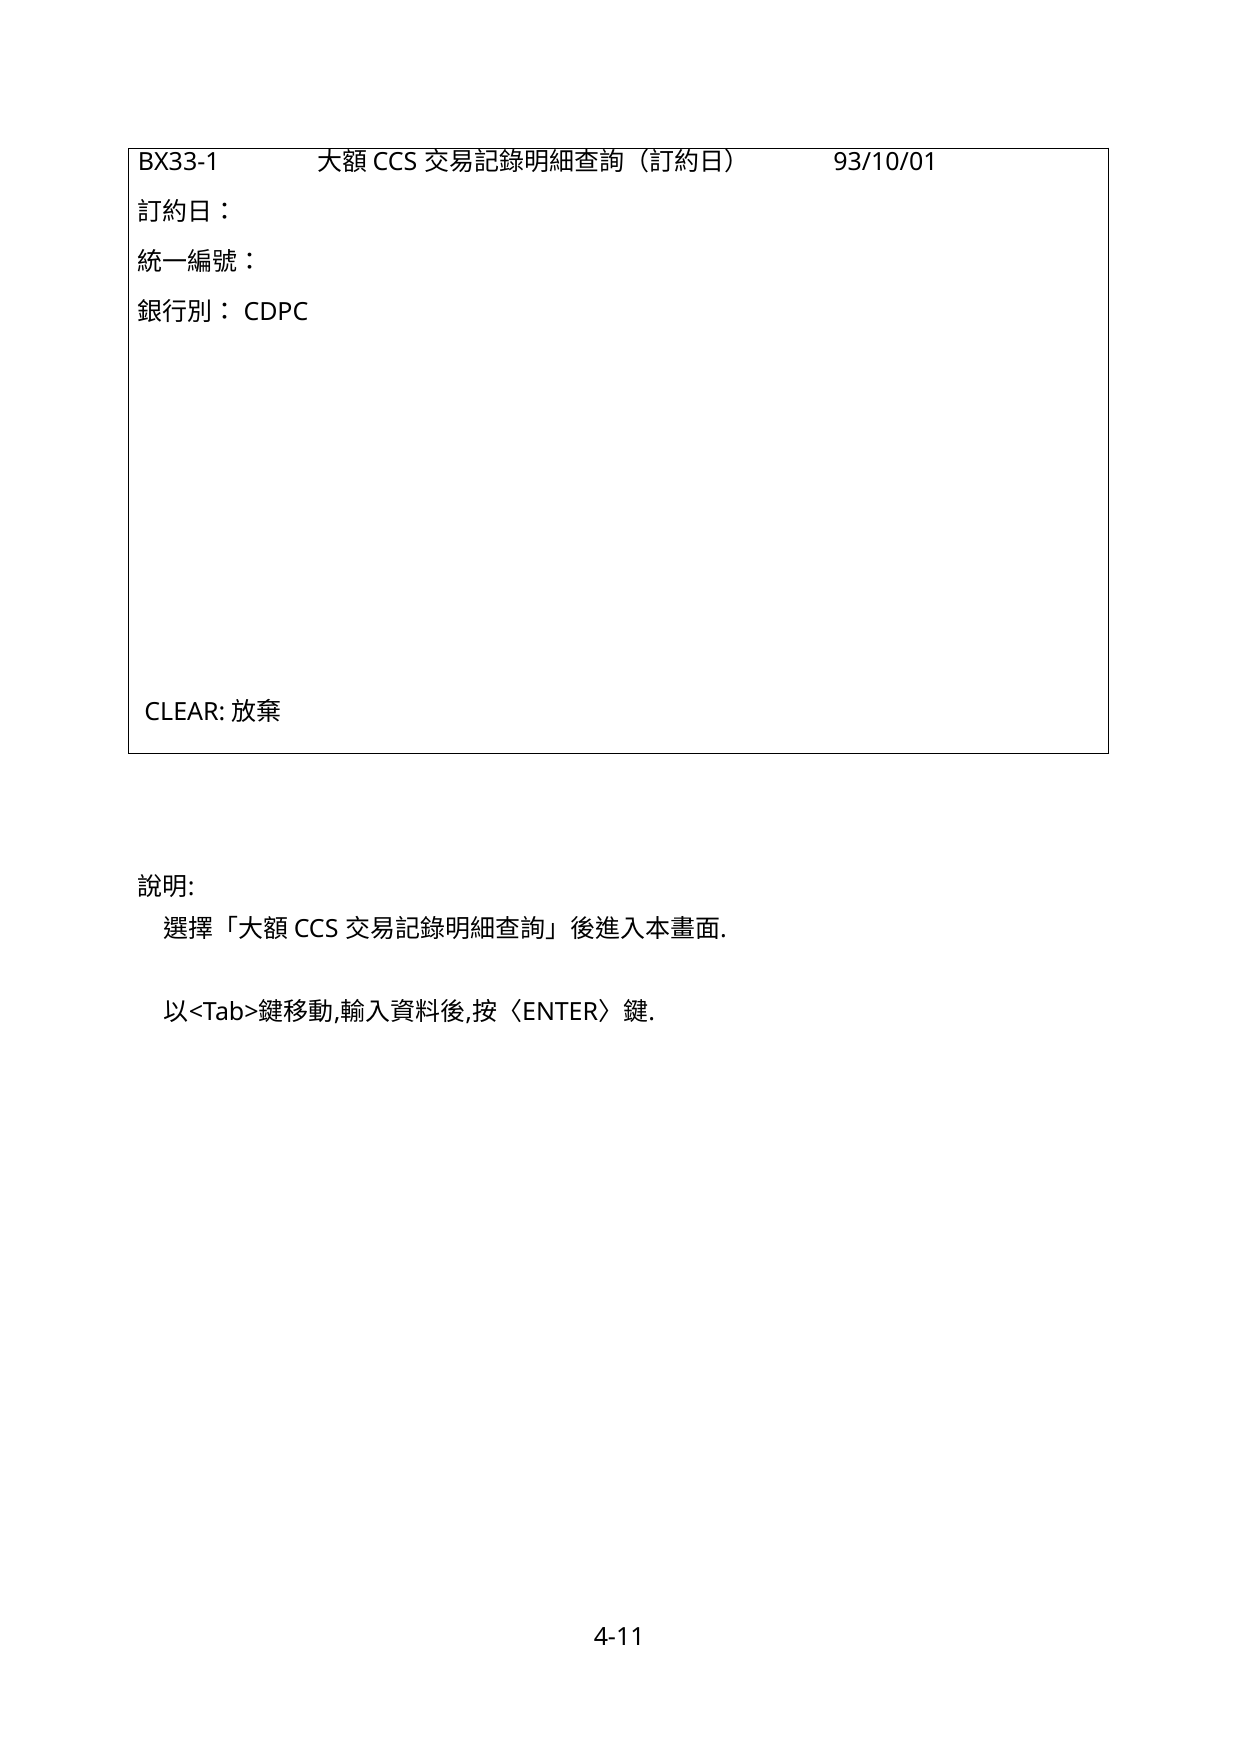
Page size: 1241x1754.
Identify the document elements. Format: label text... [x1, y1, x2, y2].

text BX33-1 大額 CCS 交易記錄明細查詢（訂約日） 93/10/01 [129, 149, 1108, 176]
text 選擇「大額CCS 交易記錄明細查詢」後進入本畫面. [138, 904, 1100, 946]
text 銀行別： CDPC [138, 301, 1100, 326]
text 統一編號： [138, 251, 1100, 276]
text 訂約日： [138, 201, 1100, 226]
text 4-11 [138, 1612, 1100, 1654]
text 以<Tab>鍵移動,輸入資料後,按〈ENTER〉鍵. [138, 987, 1100, 1029]
text 說明: [138, 862, 1100, 904]
text CLEAR: 放棄 [138, 701, 1100, 726]
